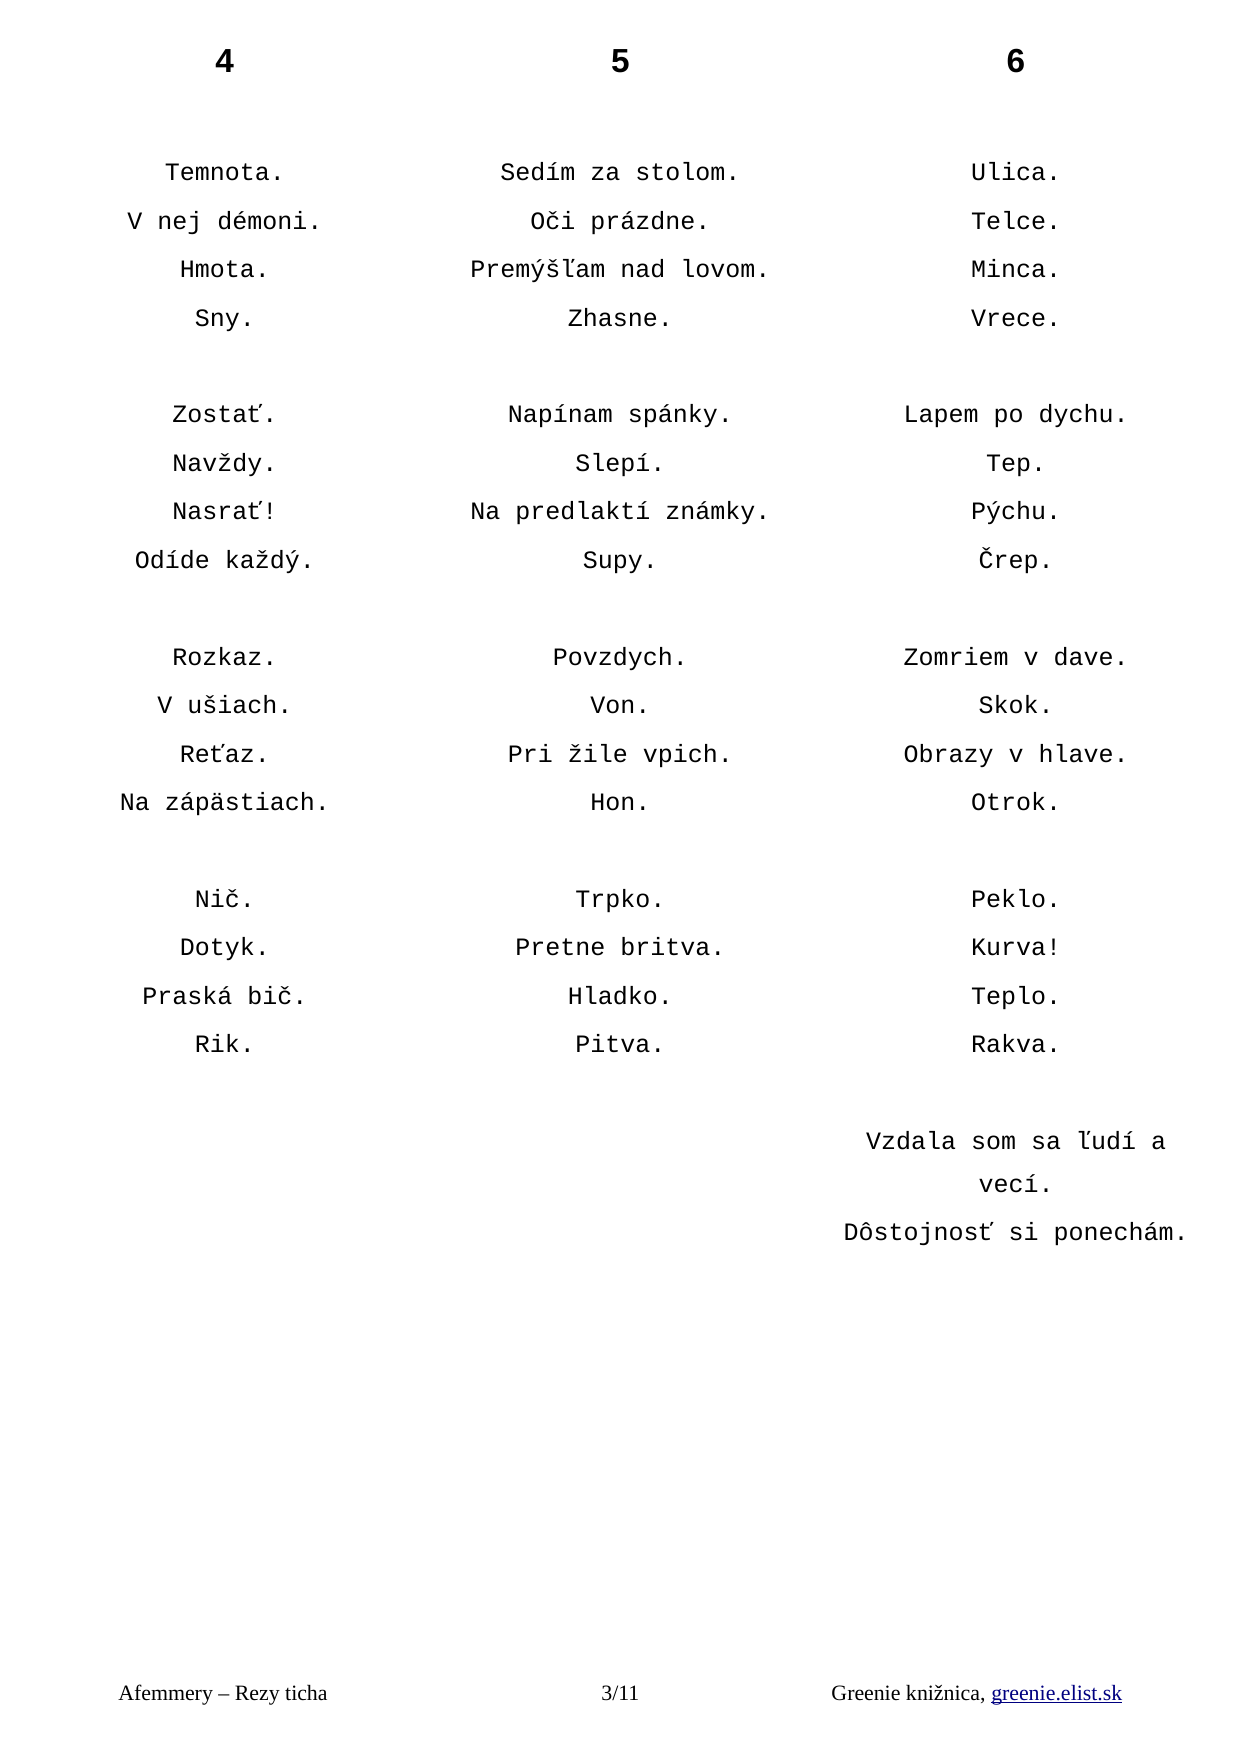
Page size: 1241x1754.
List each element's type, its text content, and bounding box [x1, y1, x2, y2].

text Zostať. [41, 402, 408, 430]
subtitle 6 [833, 41, 1199, 80]
text Odíde každý. [41, 547, 408, 576]
text Lapem po dychu. [833, 402, 1199, 430]
text Hladko. [437, 983, 803, 1012]
text Pretne britva. [437, 935, 803, 963]
subtitle 4 [41, 41, 408, 80]
subtitle 5 [437, 41, 803, 80]
text Oči prázdne. [437, 208, 803, 237]
text Rik. [41, 1032, 408, 1060]
text Na predlaktí známky. [437, 499, 803, 527]
text Pitva. [437, 1032, 803, 1060]
text Navždy. [41, 451, 408, 479]
text Povzdych. [437, 644, 803, 673]
text Vzdala som sa ľudí a vecí. [833, 1129, 1199, 1199]
text Pri žile vpich. [437, 741, 803, 769]
text Zomriem v dave. [833, 644, 1199, 673]
text Rakva. [833, 1032, 1199, 1060]
text Dôstojnosť si ponechám. [833, 1219, 1199, 1248]
text Nasrať! [41, 499, 408, 527]
text Sny. [41, 305, 408, 333]
text Sedím za stolom. [437, 160, 803, 188]
text Kurva! [833, 935, 1199, 963]
text Ulica. [833, 160, 1199, 188]
text Obrazy v hlave. [833, 741, 1199, 769]
text Praská bič. [41, 983, 408, 1012]
text Reťaz. [41, 741, 408, 769]
text Telce. [833, 208, 1199, 237]
text Peklo. [833, 886, 1199, 915]
text Napínam spánky. [437, 402, 803, 430]
text Supy. [437, 547, 803, 576]
text Pýchu. [833, 499, 1199, 527]
text V ušiach. [41, 693, 408, 721]
text Otrok. [833, 789, 1199, 818]
text Zhasne. [437, 305, 803, 333]
text Tep. [833, 451, 1199, 479]
text Hon. [437, 789, 803, 818]
text Teplo. [833, 983, 1199, 1012]
text Von. [437, 693, 803, 721]
text Hmota. [41, 257, 408, 285]
text V nej démoni. [41, 208, 408, 237]
text Na zápästiach. [41, 789, 408, 818]
text Rozkaz. [41, 644, 408, 673]
text Nič. [41, 886, 408, 915]
text Črep. [833, 547, 1199, 576]
text Temnota. [41, 160, 408, 188]
text Trpko. [437, 886, 803, 915]
text Slepí. [437, 451, 803, 479]
text Minca. [833, 257, 1199, 285]
text Dotyk. [41, 935, 408, 963]
text Skok. [833, 693, 1199, 721]
text Premýšľam nad lovom. [437, 257, 803, 285]
text Vrece. [833, 305, 1199, 333]
